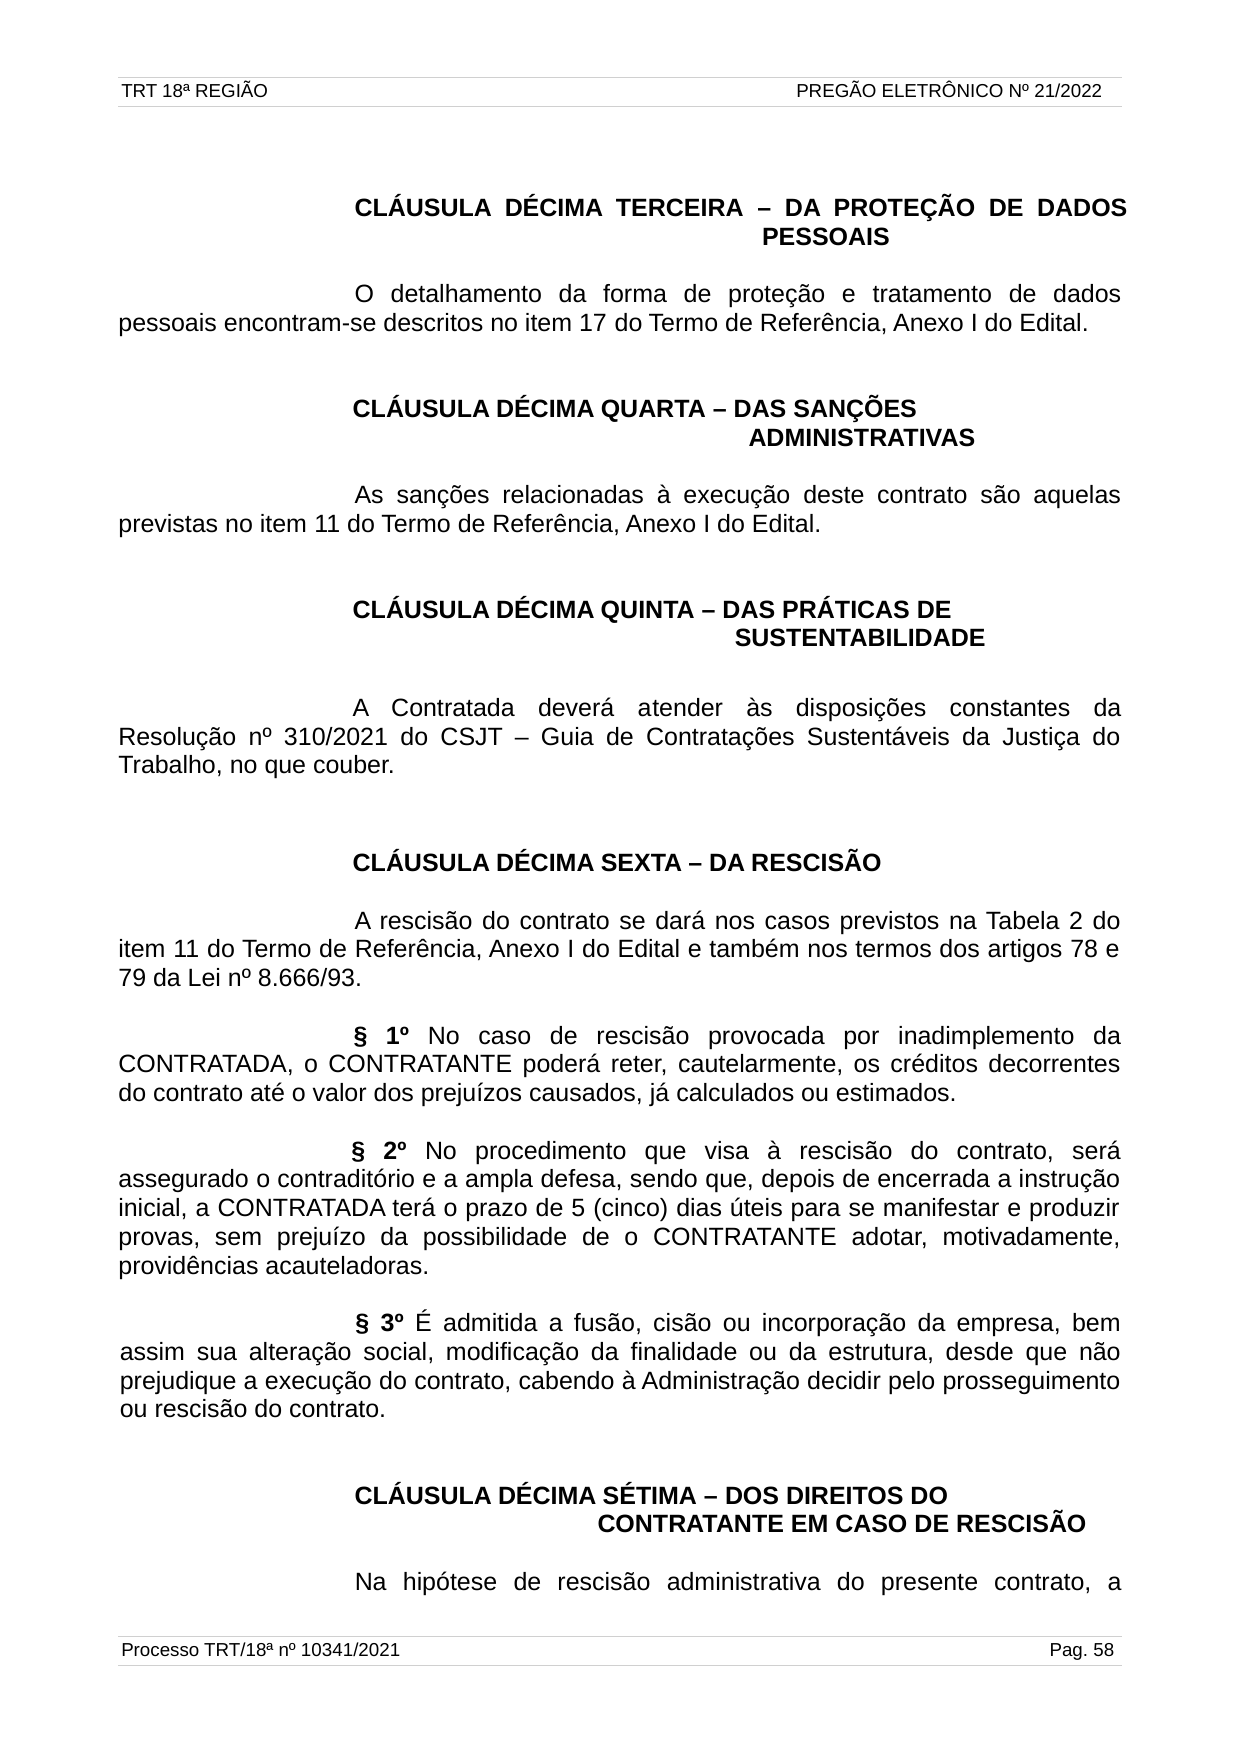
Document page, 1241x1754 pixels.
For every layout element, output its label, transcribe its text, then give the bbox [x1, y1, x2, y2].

text As sanções relacionadas à execução deste contrato são aquelas previstas no item 11 do Termo de Referência, Anexo I do Edital. [118, 480, 1122, 538]
text SUSTENTABILIDADE [118, 623, 1122, 652]
text A Contratada deverá atender às disposições constantes da Resolução nº 310/2021 do CSJT – Guia de Contratações Sustentáveis da Justiça do Trabalho, no que couber. [118, 693, 1122, 779]
text § 1º No caso de rescisão provocada por inadimplemento da CONTRATADA, o CONTRATANTE poderá reter, cautelarmente, os créditos decorrentes do contrato até o valor dos prejuízos causados, já calculados ou estimados. [118, 1021, 1122, 1107]
text CLÁUSULA DÉCIMA TERCEIRA – DA PROTEÇÃO DE DADOS PESSOAIS [354, 193, 1128, 251]
text CLÁUSULA DÉCIMA QUARTA – DAS SANÇÕES [118, 394, 1122, 423]
text O detalhamento da forma de proteção e tratamento de dados pessoais encontram-se descritos no item 17 do Termo de Referência, Anexo I do Edital. [118, 279, 1122, 336]
text CLÁUSULA DÉCIMA SEXTA – DA RESCISÃO [118, 848, 1122, 877]
text A rescisão do contrato se dará nos casos previstos na Tabela 2 do item 11 do Termo de Referência, Anexo I do Edital e também nos termos dos artigos 78 e 79 da Lei nº 8.666/93. [118, 906, 1122, 992]
text CLÁUSULA DÉCIMA SÉTIMA – DOS DIREITOS DO [354, 1481, 1122, 1509]
text § 3º É admitida a fusão, cisão ou incorporação da empresa, bem assim sua alteração social, modificação da finalidade ou da estrutura, desde que não prejudique a execução do contrato, cabendo à Administração decidir pelo prosseguimento ou rescisão do contrato. [119, 1308, 1122, 1423]
text Na hipótese de rescisão administrativa do presente contrato, a [118, 1567, 1122, 1596]
text ADMINISTRATIVAS [118, 423, 1122, 451]
text CLÁUSULA DÉCIMA QUINTA – DAS PRÁTICAS DE [118, 595, 1122, 623]
text CONTRATANTE EM CASO DE RESCISÃO [354, 1509, 1122, 1538]
text § 2º No procedimento que visa à rescisão do contrato, será assegurado o contraditório e a ampla defesa, sendo que, depois de encerrada a instrução inicial, a CONTRATADA terá o prazo de 5 (cinco) dias úteis para se manifestar e produzir provas, sem prejuízo da possibilidade de o CONTRATANTE adotar, motivadamente, providências acauteladoras. [118, 1136, 1122, 1279]
